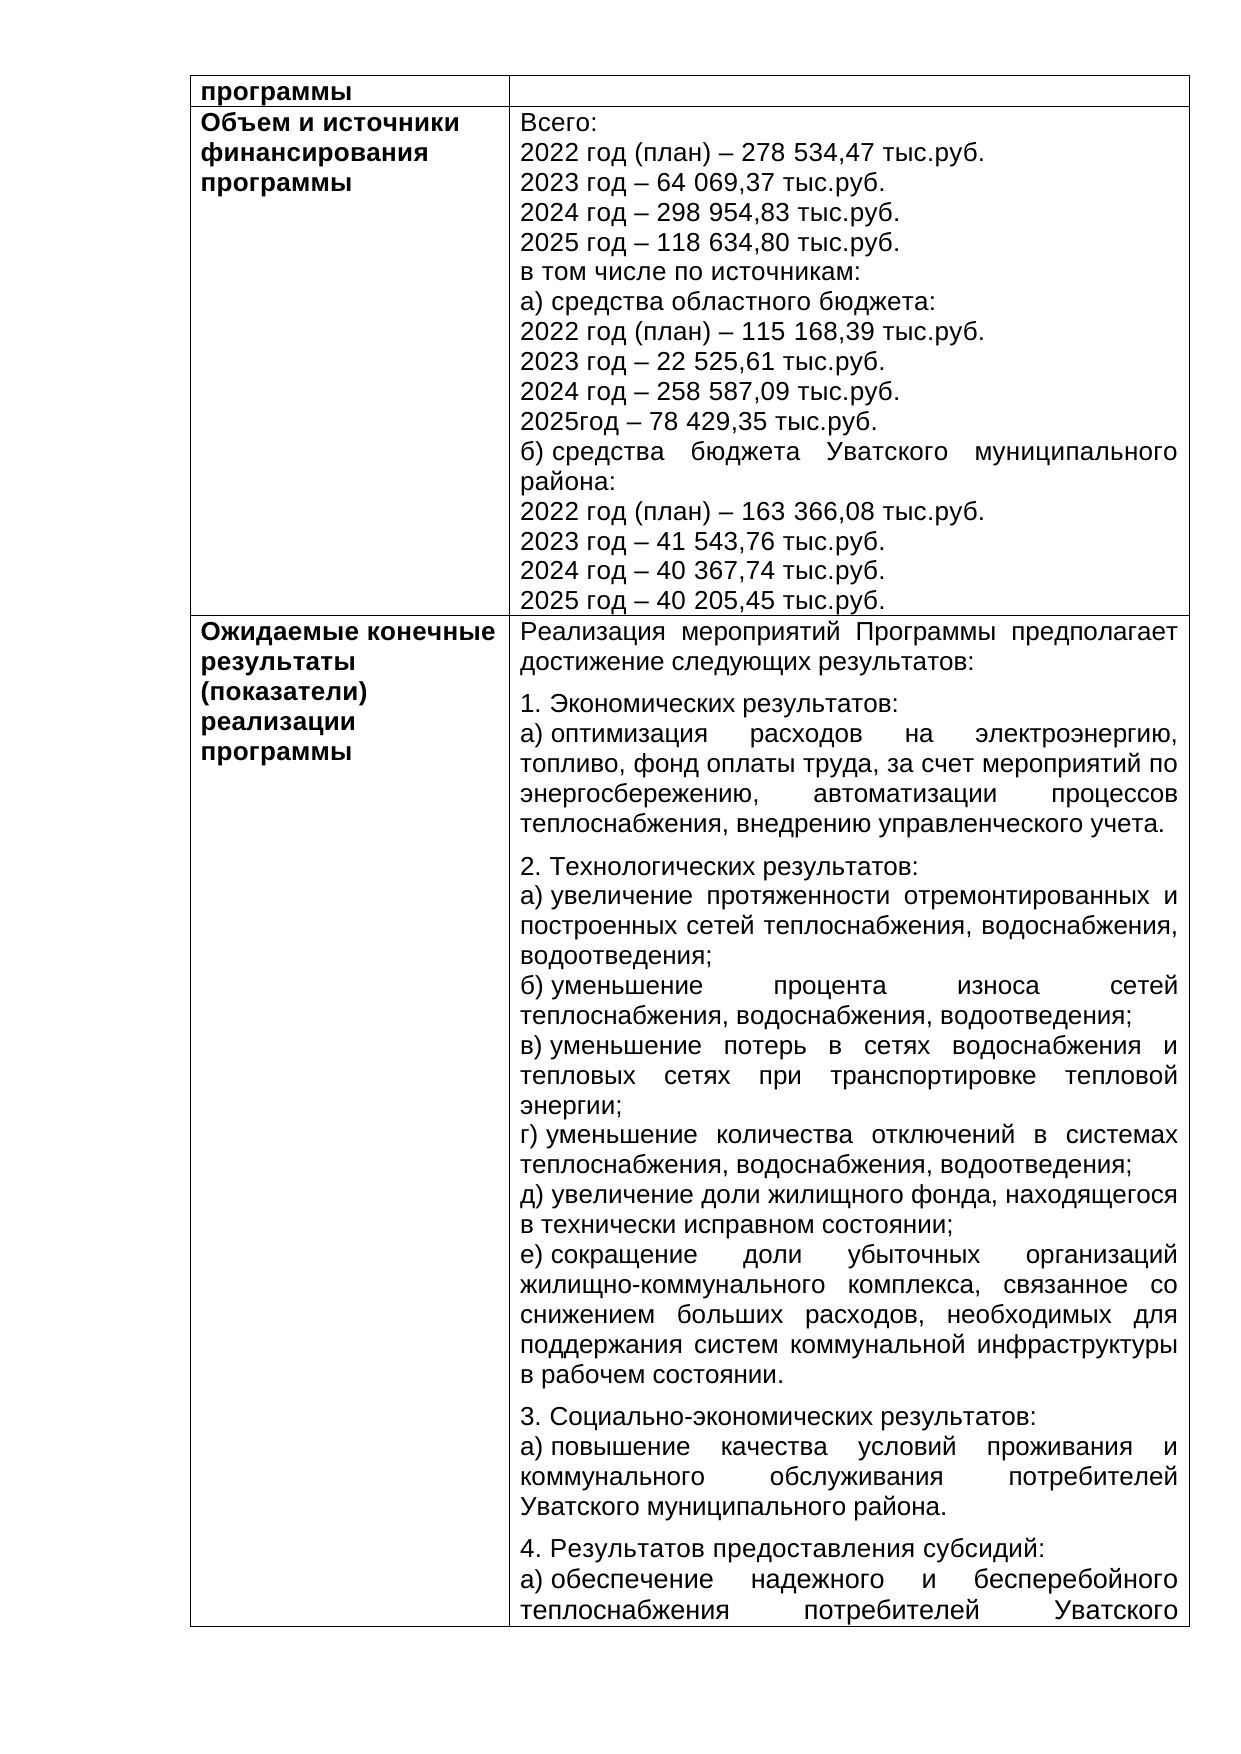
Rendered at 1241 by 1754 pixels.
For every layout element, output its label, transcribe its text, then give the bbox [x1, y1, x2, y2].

table_cell Всего: 2022 год (план) – 278 534,47 тыс.руб. 2023 год – 64 069,37 тыс.руб. 2024 год – 298 954,83 тыс.руб. 2025 год – 118 634,80 тыс.руб. в том числе по источникам: а) средства областного бюджета: 2022 год (план) – 115 168,39 тыс.руб. 2023 год – 22 525,61 тыс.руб. 2024 год – 258 587,09 тыс.руб. 2025год – 78 429,35 тыс.руб. б) средства бюджета Уватского муниципального района: 2022 год (план) – 163 366,08 тыс.руб. 2023 год – 41 543,76 тыс.руб. 2024 год – 40 367,74 тыс.руб. 2025 год – 40 205,45 тыс.руб. [510, 107, 1189, 615]
table_cell 2023-2025 годы [510, 76, 1189, 106]
table_cell Реализация мероприятий Программы предполагает достижение следующих результатов: Экономических результатов: а) оптимизация расходов на электроэнергию, топливо, фонд оплаты труда, за счет мероприятий по энергосбережению, автоматизации процессов теплоснабжения, внедрению управленческого учета. Технологических результатов: а) увеличение протяженности отремонтированных и построенных сетей теплоснабжения, водоснабжения, водоотведения; б) уменьшение процента износа сетей теплоснабжения, водоснабжения, водоотведения; в) уменьшение потерь в сетях водоснабжения и тепловых сетях при транспортировке тепловой энергии; г) уменьшение количества отключений в системах теплоснабжения, водоснабжения, водоотведения; д) увеличение доли жилищного фонда, находящегося в технически исправном состоянии; е) сокращение доли убыточных организаций жилищно-коммунального комплекса, связанное со снижением больших расходов, необходимых для поддержания систем коммунальной инфраструктуры в рабочем состоянии. Социально-экономических результатов: а) повышение качества условий проживания и коммунального обслуживания потребителей Уватского муниципального района. 4. Результатов предоставления субсидий: а) обеспечение надежного и бесперебойного теплоснабжения потребителей Уватского [510, 616, 1189, 1626]
table_cell Объем и источники финансирования программы [191, 107, 509, 615]
table_cell Ожидаемые конечные результаты (показатели) реализации программы [191, 616, 509, 1626]
